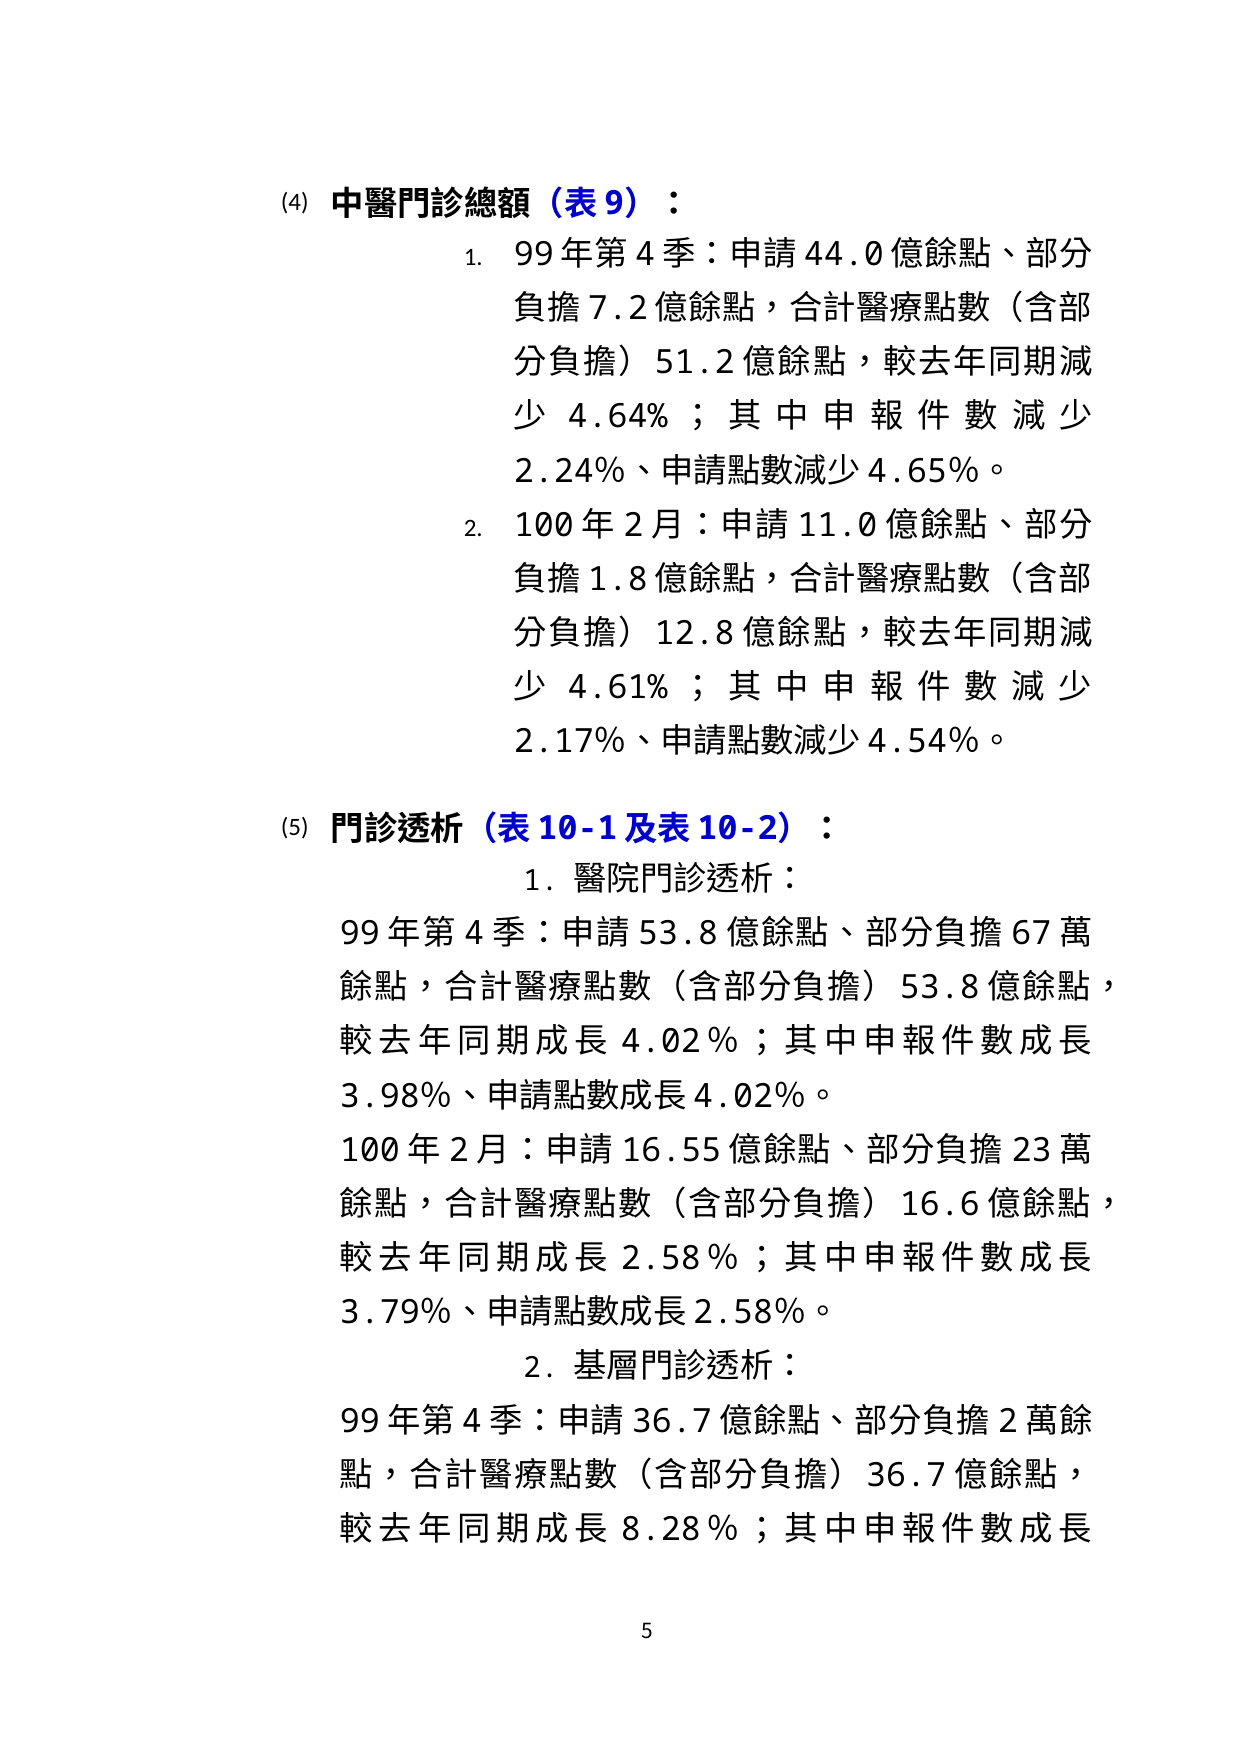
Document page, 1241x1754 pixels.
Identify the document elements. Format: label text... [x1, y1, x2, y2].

text 99年第4季：申請36.7億餘點、部分負擔2萬餘點，合計醫療點數（含部分負擔）36.7億餘點，較去年同期成長8.28％；其中申報件數成長 [339, 1389, 1093, 1551]
text 100年2月：申請16.55億餘點、部分負擔23萬餘點，合計醫療點數（含部分負擔）16.6億餘點，較去年同期成長2.58％；其中申報件數成長3.79％、申請點數成長2.58％。 [339, 1118, 1093, 1334]
list 基層門診透析： [523, 1334, 1093, 1389]
list 99年第4季：申請44.0億餘點、部分負擔7.2億餘點，合計醫療點數（含部分負擔）51.2億餘點，較去年同期減少4.64%；其中申報件數減少2.24％、申請點數減少4.65％。 [463, 222, 1093, 493]
list 中醫門診總額（表9）： [281, 159, 1093, 222]
list 門診透析（表10-1及表10-2）： [281, 784, 1093, 847]
list 100年2月：申請11.0億餘點、部分負擔1.8億餘點，合計醫療點數（含部分負擔）12.8億餘點，較去年同期減少4.61%；其中申報件數減少2.17％、申請點數減少4.54％。 [463, 493, 1093, 764]
list 醫院門診透析： [523, 847, 1093, 901]
text 99年第4季：申請53.8億餘點、部分負擔67萬餘點，合計醫療點數（含部分負擔）53.8億餘點，較去年同期成長4.02％；其中申報件數成長3.98％、申請點數成長4.02％。 [339, 901, 1093, 1118]
